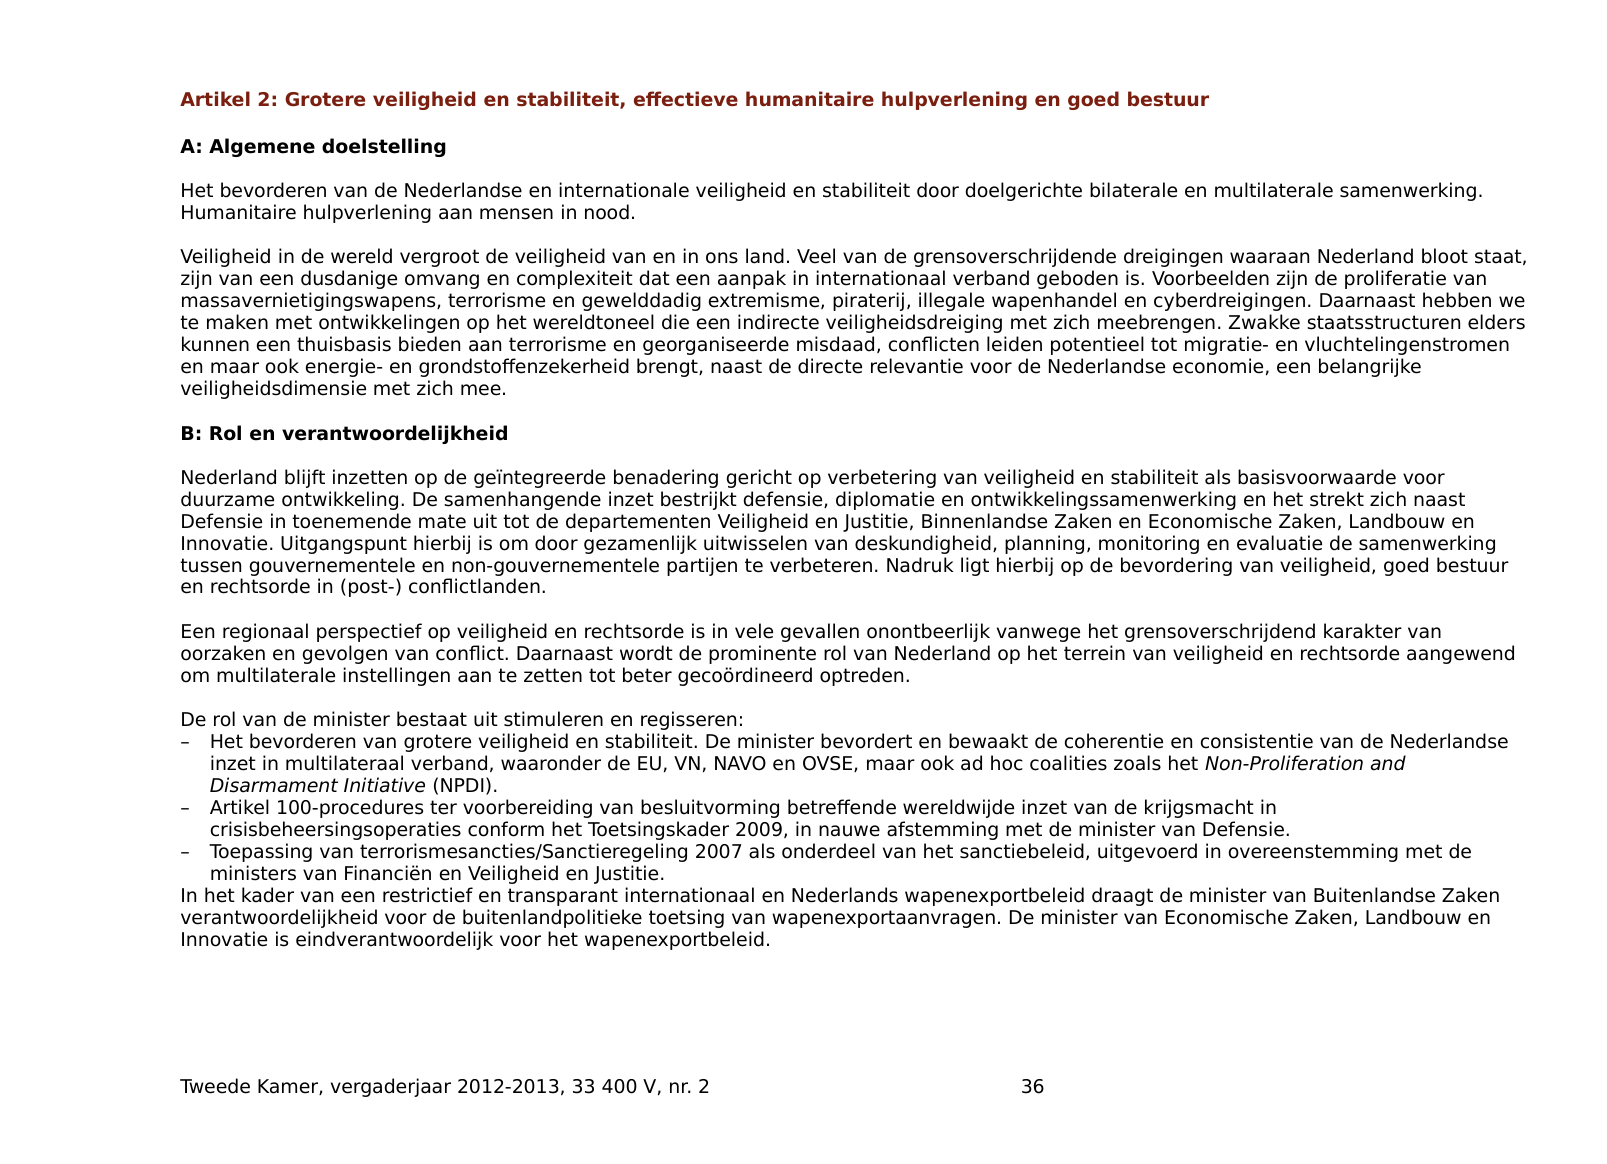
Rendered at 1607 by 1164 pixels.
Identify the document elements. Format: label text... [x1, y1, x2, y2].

text – Artikel 100-procedures ter voorbereiding van besluitvorming betreffende wereldwijde inzet van de krijgsmacht in crisisbeheersingsoperaties conform het Toetsingskader 2009, in nauwe afstemming met de minister van Defensie. [180, 797, 1529, 841]
subtitle A: Algemene doelstelling [180, 136, 1529, 158]
text In het kader van een restrictief en transparant internationaal en Nederlands wapenexportbeleid draagt de minister van Buitenlandse Zaken verantwoordelijkheid voor de buitenlandpolitieke toetsing van wapenexportaanvragen. De minister van Economische Zaken, Landbouw en Innovatie is eindverantwoordelijk voor het wapenexportbeleid. [180, 884, 1529, 951]
text De rol van de minister bestaat uit stimuleren en regisseren: [180, 709, 1529, 731]
text Een regionaal perspectief op veiligheid en rechtsorde is in vele gevallen onontbeerlijk vanwege het grensoverschrijdend karakter van oorzaken en gevolgen van conflict. Daarnaast wordt de prominente rol van Nederland op het terrein van veiligheid en rechtsorde aangewend om multilaterale instellingen aan te zetten tot beter gecoördineerd optreden. [180, 621, 1529, 687]
text Veiligheid in de wereld vergroot de veiligheid van en in ons land. Veel van de grensoverschrijdende dreigingen waaraan Nederland bloot staat, zijn van een dusdanige omvang en complexiteit dat een aanpak in internationaal verband geboden is. Voorbeelden zijn de proliferatie van massavernietigingswapens, terrorisme en gewelddadig extremisme, piraterij, illegale wapenhandel en cyberdreigingen. Daarnaast hebben we te maken met ontwikkelingen op het wereldtoneel die een indirecte veiligheidsdreiging met zich meebrengen. Zwakke staatsstructuren elders kunnen een thuisbasis bieden aan terrorisme en georganiseerde misdaad, conflicten leiden potentieel tot migratie- en vluchtelingenstromen en maar ook energie- en grondstoffenzekerheid brengt, naast de directe relevantie voor de Nederlandse economie, een belangrijke veiligheidsdimensie met zich mee. [180, 246, 1529, 400]
subtitle B: Rol en verantwoordelijkheid [180, 422, 1529, 444]
text – Het bevorderen van grotere veiligheid en stabiliteit. De minister bevordert en bewaakt de coherentie en consistentie van de Nederlandse inzet in multilateraal verband, waaronder de EU, VN, NAVO en OVSE, maar ook ad hoc coalities zoals het Non-Proliferation and Disarmament Initiative (NPDI). [180, 731, 1529, 797]
text Het bevorderen van de Nederlandse en internationale veiligheid en stabiliteit door doelgerichte bilaterale en multilaterale samenwerking. Humanitaire hulpverlening aan mensen in nood. [180, 180, 1529, 224]
text – Toepassing van terrorismesancties/Sanctieregeling 2007 als onderdeel van het sanctiebeleid, uitgevoerd in overeenstemming met de ministers van Financiën en Veiligheid en Justitie. [180, 841, 1529, 884]
text Nederland blijft inzetten op de geïntegreerde benadering gericht op verbetering van veiligheid en stabiliteit als basisvoorwaarde voor duurzame ontwikkeling. De samenhangende inzet bestrijkt defensie, diplomatie en ontwikkelingssamenwerking en het strekt zich naast Defensie in toenemende mate uit tot de departementen Veiligheid en Justitie, Binnenlandse Zaken en Economische Zaken, Landbouw en Innovatie. Uitgangspunt hierbij is om door gezamenlijk uitwisselen van deskundigheid, planning, monitoring en evaluatie de samenwerking tussen gouvernementele en non-gouvernementele partijen te verbeteren. Nadruk ligt hierbij op de bevordering van veiligheid, goed bestuur en rechtsorde in (post-) conflictlanden. [180, 467, 1529, 598]
subtitle Artikel 2: Grotere veiligheid en stabiliteit, effectieve humanitaire hulpverlening en goed bestuur [180, 89, 1529, 111]
